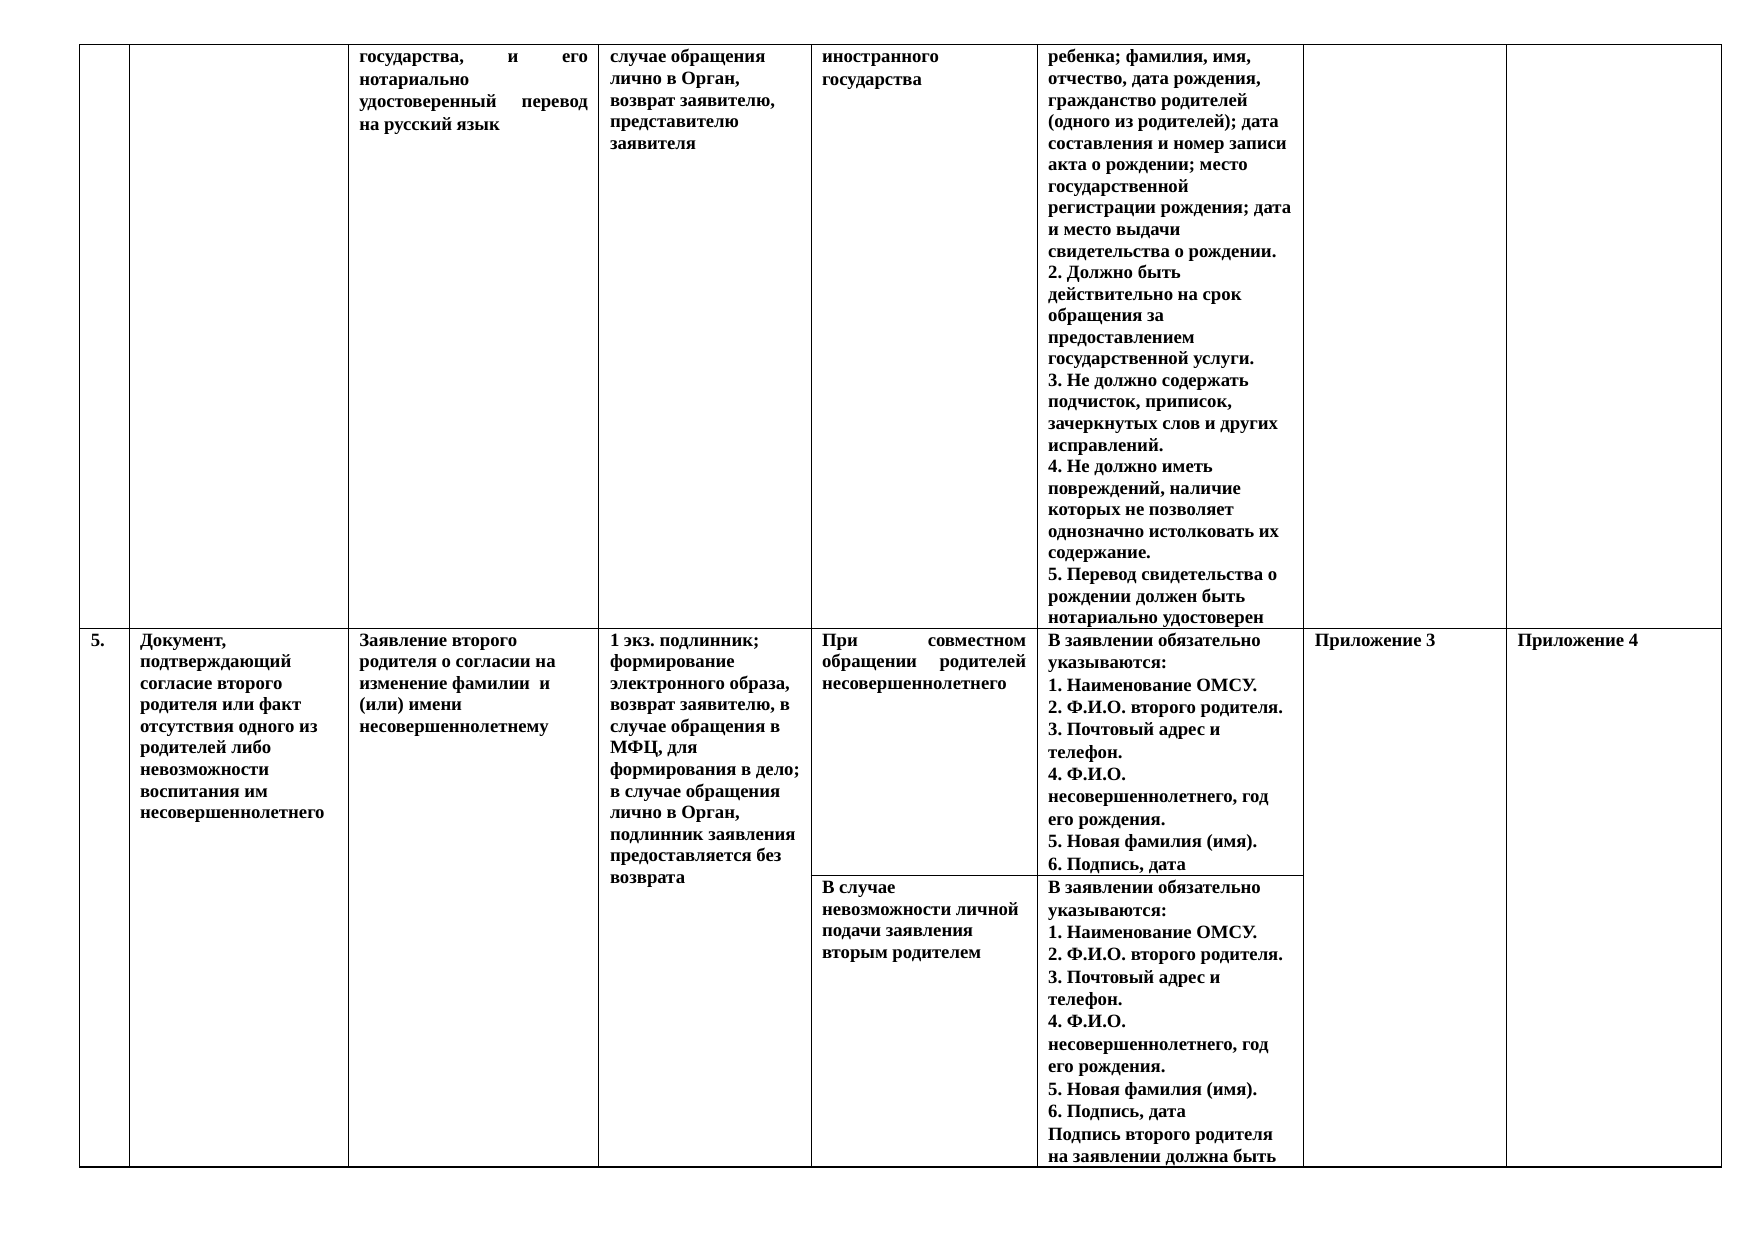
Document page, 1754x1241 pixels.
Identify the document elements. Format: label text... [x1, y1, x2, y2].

table_cell - [1507, 45, 1721, 628]
table_cell В случае невозможности личной подачи заявления вторым родителем [812, 876, 1037, 1166]
table_cell Приложение 3 [1304, 629, 1506, 1166]
table_cell 1 экз. подлинник; формирование электронного образа, возврат заявителю, в случае обращения в МФЦ, для формирования в дело; в случае обращения лично в Орган, подлинник заявления предоставляется без возврата [599, 629, 811, 1166]
table_cell [80, 629, 129, 1166]
table_cell государства, и его нотариально удостоверенный перевод на русский язык [349, 45, 598, 628]
table_cell [80, 45, 129, 628]
table_cell [130, 45, 348, 628]
table_cell В заявлении обязательно указываются: 1. Наименование ОМСУ. 2. Ф.И.О. второго родителя. 3. Почтовый адрес и телефон. 4. Ф.И.О. несовершеннолетнего, год его рождения. 5. Новая фамилия (имя). 6. Подпись, дата [1038, 629, 1303, 875]
table_cell ребенка; фамилия, имя, отчество, дата рождения, гражданство родителей (одного из родителей); дата составления и номер записи акта о рождении; место государственной регистрации рождения; дата и место выдачи свидетельства о рождении. 2. Должно быть действительно на срок обращения за предоставлением государственной услуги. 3. Не должно содержать подчисток, приписок, зачеркнутых слов и других исправлений. 4. Не должно иметь повреждений, наличие которых не позволяет однозначно истолковать их содержание. 5. Перевод свидетельства о рождении должен быть нотариально удостоверен [1038, 45, 1303, 628]
table_cell В заявлении обязательно указываются: 1. Наименование ОМСУ. 2. Ф.И.О. второго родителя. 3. Почтовый адрес и телефон. 4. Ф.И.О. несовершеннолетнего, год его рождения. 5. Новая фамилия (имя). 6. Подпись, дата Подпись второго родителя на заявлении должна быть [1038, 876, 1303, 1166]
table_cell Документ, подтверждающий согласие второго родителя или факт отсутствия одного из родителей либо невозможности воспитания им несовершеннолетнего [130, 629, 348, 1166]
table_cell - [1304, 45, 1506, 628]
table_cell случае обращения лично в Орган, возврат заявителю, представителю заявителя [599, 45, 811, 628]
table_cell При совместном обращении родителей несовершеннолетнего [812, 629, 1037, 875]
table_cell иностранного государства [812, 45, 1037, 628]
table_cell Приложение 4 [1507, 629, 1721, 1166]
table_cell Заявление второго родителя о согласии на изменение фамилии и (или) имени несовершеннолетнему [349, 629, 598, 1166]
